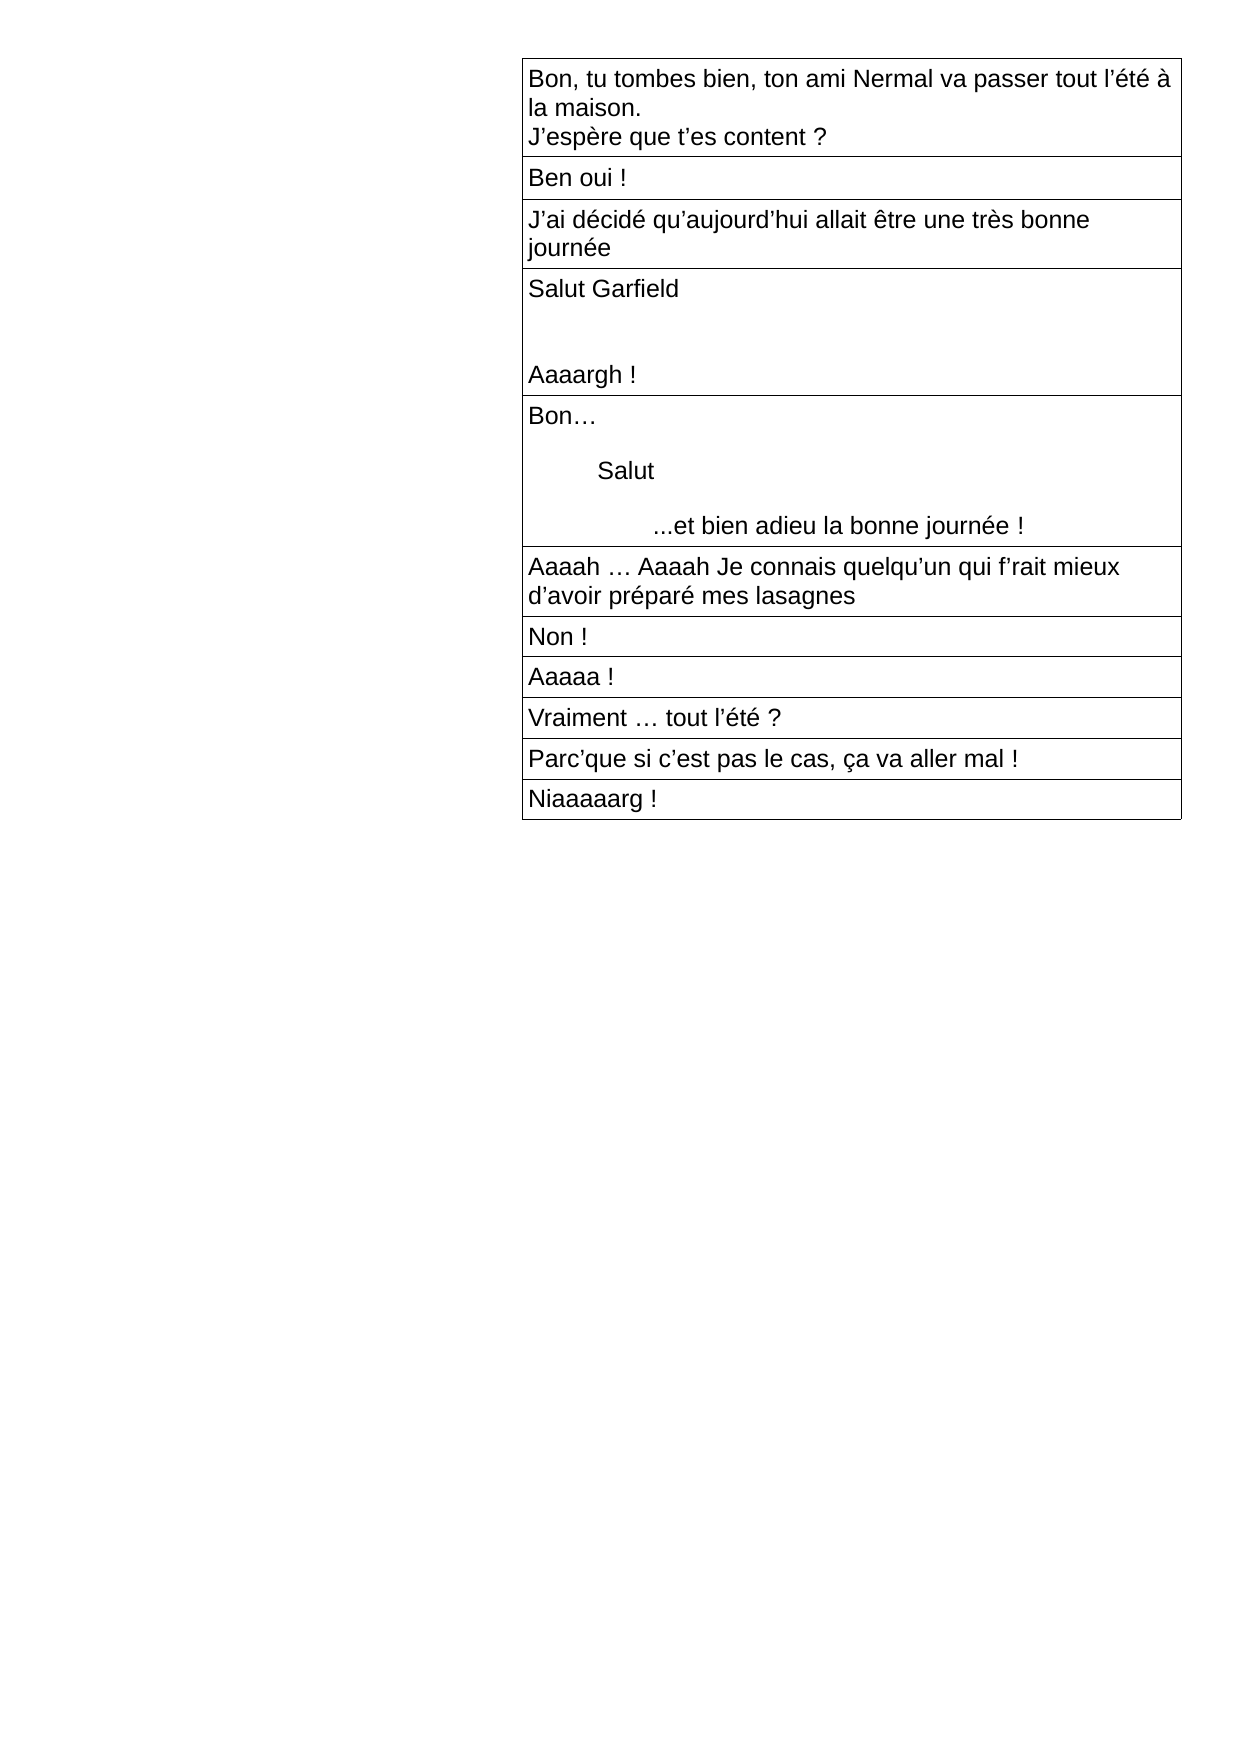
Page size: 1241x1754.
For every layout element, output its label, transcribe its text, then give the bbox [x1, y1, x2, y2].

table_cell J’ai décidé qu’aujourd’hui allait être une très bonne journée [523, 200, 1181, 268]
table_cell Aaaaa ! [523, 657, 1181, 697]
table_cell Aaaah … Aaaah Je connais quelqu’un qui f’rait mieux d’avoir préparé mes lasagnes [523, 547, 1181, 616]
table_cell Bon… Salut ...et bien adieu la bonne journée ! [523, 396, 1181, 546]
table_header Bon, tu tombes bien, ton ami Nermal va passer tout l’été à la maison. J’espère que t’es content ? [523, 59, 1181, 156]
table_cell Salut Garfield Aaaargh ! [523, 269, 1181, 395]
table_cell Vraiment … tout l’été ? [523, 698, 1181, 738]
table_cell Parc’que si c’est pas le cas, ça va aller mal ! [523, 739, 1181, 778]
table_cell Ben oui ! [523, 157, 1181, 199]
table_cell Niaaaaarg ! [523, 780, 1181, 819]
table_cell Non ! [523, 617, 1181, 656]
